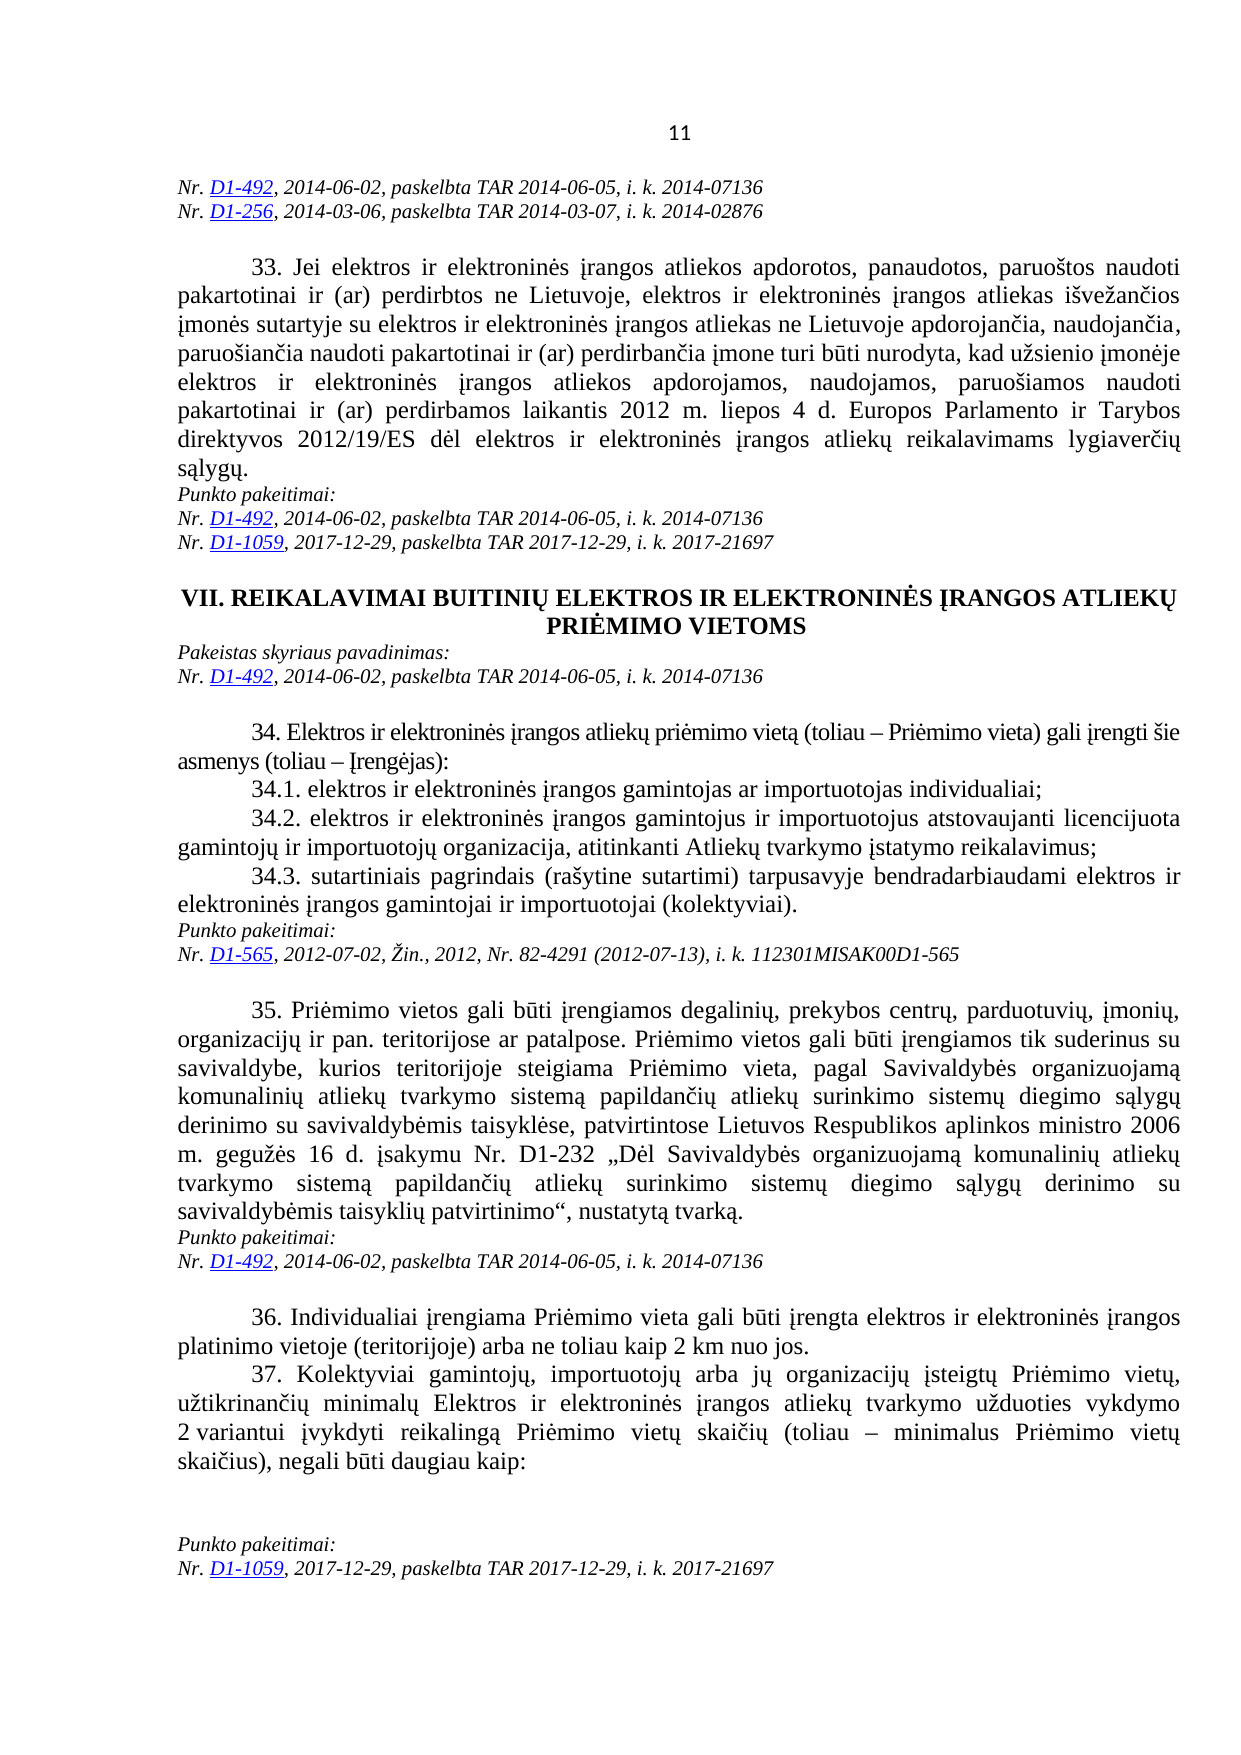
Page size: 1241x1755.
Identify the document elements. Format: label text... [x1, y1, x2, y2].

text Punkto pakeitimai: [177, 1532, 1181, 1556]
text VII. REIKALAVIMAI BUITINIŲ ELEKTROS IR ELEKTRONINĖS ĮRANGOS ATLIEKŲ PRIĖMIMO VIETOMS [177, 583, 1181, 640]
text 34. Elektros ir elektroninės įrangos atliekų priėmimo vietą (toliau – Priėmimo vieta) gali įrengti šie asmenys (toliau – Įrengėjas): [177, 717, 1181, 774]
text 37. Kolektyviai gamintojų, importuotojų arba jų organizacijų įsteigtų Priėmimo vietų, užtikrinančių minimalų Elektros ir elektroninės įrangos atliekų tvarkymo užduoties vykdymo 2 variantui įvykdyti reikalingą Priėmimo vietų skaičių (toliau – minimalus Priėmimo vietų skaičius), negali būti daugiau kaip: [177, 1359, 1181, 1474]
text 35. Priėmimo vietos gali būti įrengiamos degalinių, prekybos centrų, parduotuvių, įmonių, organizacijų ir pan. teritorijose ar patalpose. Priėmimo vietos gali būti įrengiamos tik suderinus su savivaldybe, kurios teritorijoje steigiama Priėmimo vieta, pagal Savivaldybės organizuojamą komunalinių atliekų tvarkymo sistemą papildančių atliekų surinkimo sistemų diegimo sąlygų derinimo su savivaldybėmis taisyklėse, patvirtintose Lietuvos Respublikos aplinkos ministro 2006 m. gegužės 16 d. įsakymu Nr. D1-232 „Dėl Savivaldybės organizuojamą komunalinių atliekų tvarkymo sistemą papildančių atliekų surinkimo sistemų diegimo sąlygų derinimo su savivaldybėmis taisyklių patvirtinimo“, nustatytą tvarką. [177, 995, 1181, 1225]
text Pakeistas skyriaus pavadinimas: [177, 640, 1181, 664]
text Nr. D1-565, 2012-07-02, Žin., 2012, Nr. 82-4291 (2012-07-13), i. k. 112301MISAK00D1-565 [177, 942, 1181, 966]
text Nr. D1-492, 2014-06-02, paskelbta TAR 2014-06-05, i. k. 2014-07136 [177, 1249, 1181, 1273]
text 36. Individualiai įrengiama Priėmimo vieta gali būti įrengta elektros ir elektroninės įrangos platinimo vietoje (teritorijoje) arba ne toliau kaip 2 km nuo jos. [177, 1302, 1181, 1359]
text Nr. D1-492, 2014-06-02, paskelbta TAR 2014-06-05, i. k. 2014-07136 [177, 506, 1181, 530]
text Punkto pakeitimai: [177, 482, 1181, 506]
text Nr. D1-492, 2014-06-02, paskelbta TAR 2014-06-05, i. k. 2014-07136 [177, 175, 1181, 199]
text 34.2. elektros ir elektroninės įrangos gamintojus ir importuotojus atstovaujanti licencijuota gamintojų ir importuotojų organizacija, atitinkanti Atliekų tvarkymo įstatymo reikalavimus; [177, 803, 1181, 861]
text Punkto pakeitimai: [177, 918, 1181, 942]
text Nr. D1-1059, 2017-12-29, paskelbta TAR 2017-12-29, i. k. 2017-21697 [177, 1556, 1181, 1580]
text Nr. D1-1059, 2017-12-29, paskelbta TAR 2017-12-29, i. k. 2017-21697 [177, 530, 1181, 554]
text 33. Jei elektros ir elektroninės įrangos atliekos apdorotos, panaudotos, paruoštos naudoti pakartotinai ir (ar) perdirbtos ne Lietuvoje, elektros ir elektroninės įrangos atliekas išvežančios įmonės sutartyje su elektros ir elektroninės įrangos atliekas ne Lietuvoje apdorojančia, naudojančia, paruošiančia naudoti pakartotinai ir (ar) perdirbančia įmone turi būti nurodyta, kad užsienio įmonėje elektros ir elektroninės įrangos atliekos apdorojamos, naudojamos, paruošiamos naudoti pakartotinai ir (ar) perdirbamos laikantis 2012 m. liepos 4 d. Europos Parlamento ir Tarybos direktyvos 2012/19/ES dėl elektros ir elektroninės įrangos atliekų reikalavimams lygiaverčių sąlygų. [177, 252, 1181, 482]
text Nr. D1-492, 2014-06-02, paskelbta TAR 2014-06-05, i. k. 2014-07136 [177, 664, 1181, 688]
text Nr. D1-256, 2014-03-06, paskelbta TAR 2014-03-07, i. k. 2014-02876 [177, 199, 1181, 223]
text 34.1. elektros ir elektroninės įrangos gamintojas ar importuotojas individualiai; [177, 774, 1181, 803]
text 34.3. sutartiniais pagrindais (rašytine sutartimi) tarpusavyje bendradarbiaudami elektros ir elektroninės įrangos gamintojai ir importuotojai (kolektyviai). [177, 861, 1181, 918]
text Punkto pakeitimai: [177, 1225, 1181, 1249]
